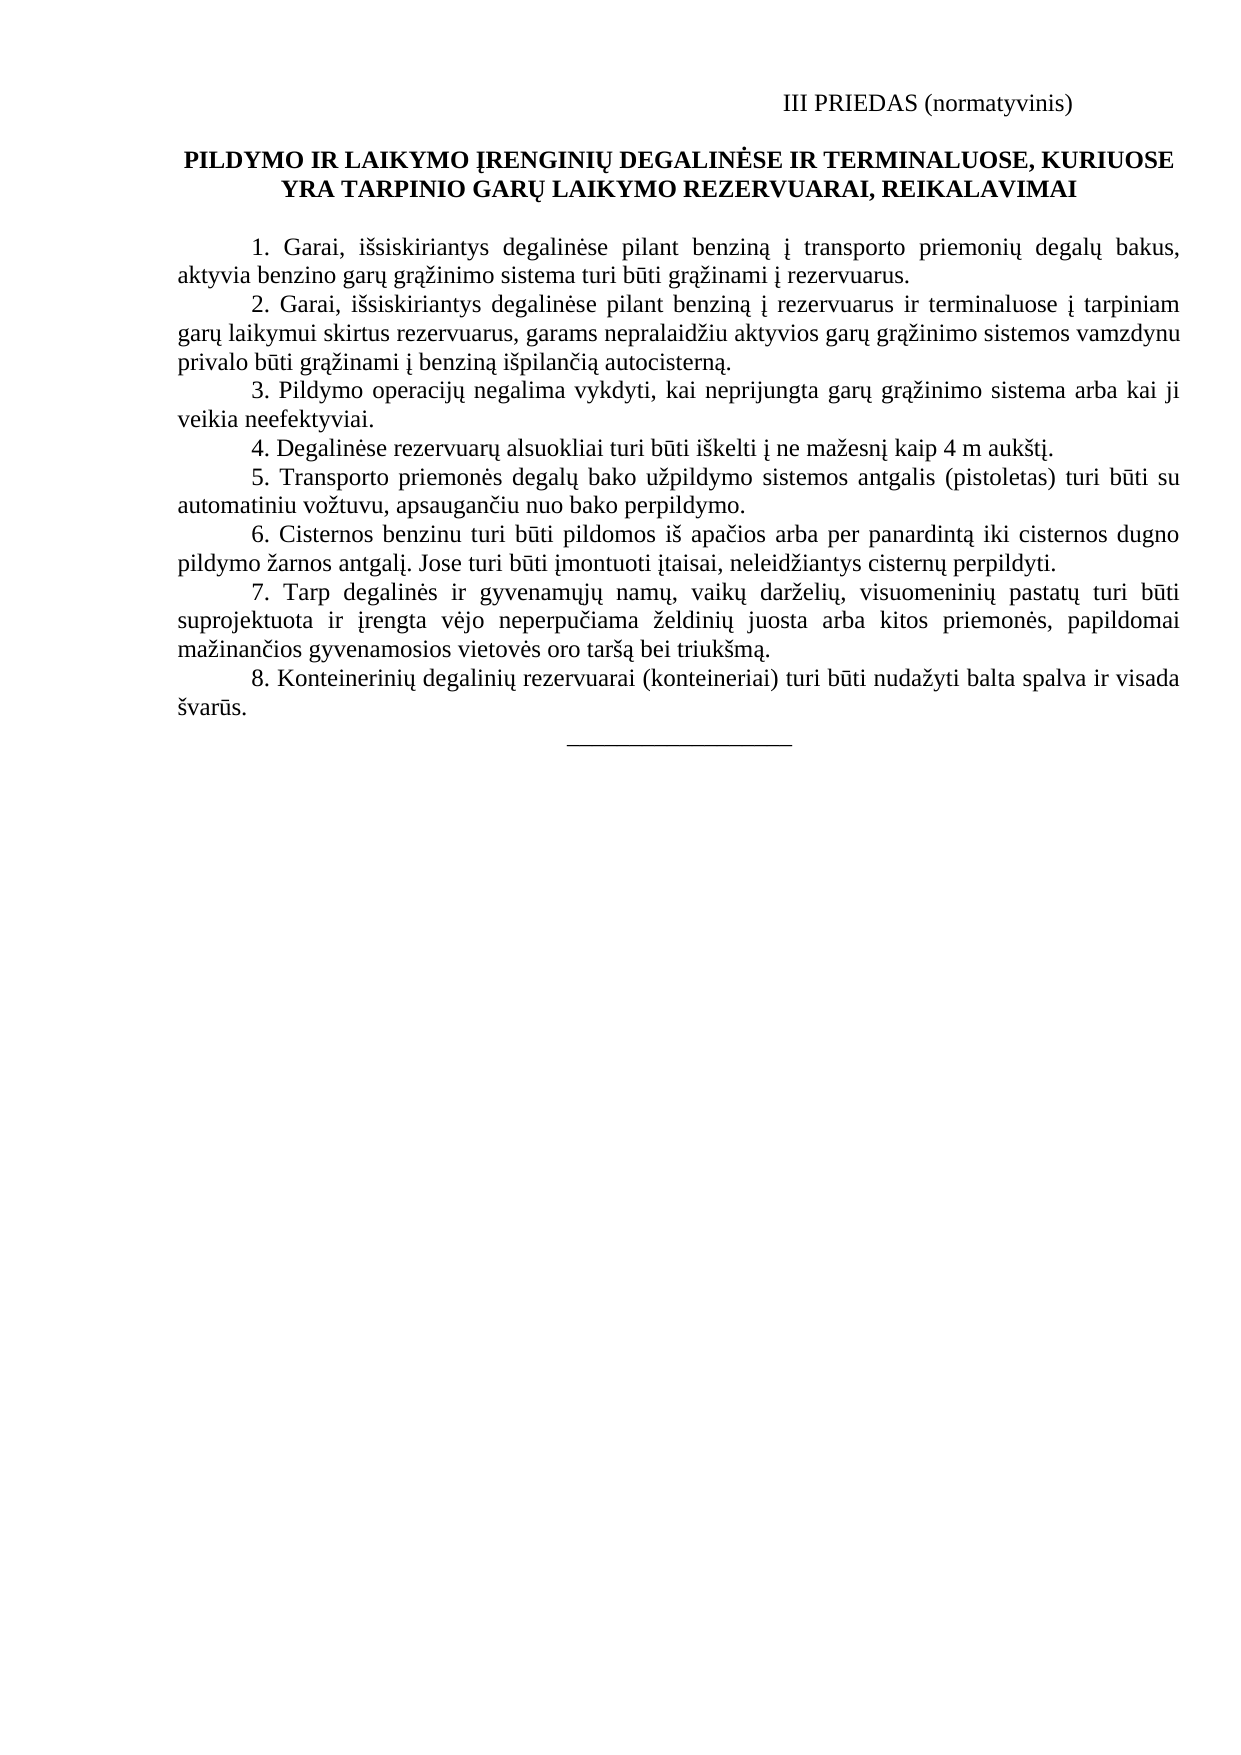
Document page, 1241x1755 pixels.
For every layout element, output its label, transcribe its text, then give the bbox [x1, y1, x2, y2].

text 8. Konteinerinių degalinių rezervuarai (konteineriai) turi būti nudažyti balta spalva ir visada švarūs. [177, 663, 1181, 720]
text 2. Garai, išsiskiriantys degalinėse pilant benziną į rezervuarus ir terminaluose į tarpiniam garų laikymui skirtus rezervuarus, garams nepralaidžiu aktyvios garų grąžinimo sistemos vamzdynu privalo būti grąžinami į benziną išpilančią autocisterną. [177, 289, 1181, 375]
text 1. Garai, išsiskiriantys degalinėse pilant benziną į transporto priemonių degalų bakus, aktyvia benzino garų grąžinimo sistema turi būti grąžinami į rezervuarus. [177, 232, 1181, 289]
text 7. Tarp degalinės ir gyvenamųjų namų, vaikų darželių, visuomeninių pastatų turi būti suprojektuota ir įrengta vėjo neperpučiama želdinių juosta arba kitos priemonės, papildomai mažinančios gyvenamosios vietovės oro taršą bei triukšmą. [177, 577, 1181, 663]
text PILDYMO IR LAIKYMO ĮRENGINIŲ DEGALINĖSE IR TERMINALUOSE, KURIUOSE YRA TARPINIO GARŲ LAIKYMO REZERVUARAI, REIKALAVIMAI [177, 145, 1181, 203]
text 6. Cisternos benzinu turi būti pildomos iš apačios arba per panardintą iki cisternos dugno pildymo žarnos antgalį. Jose turi būti įmontuoti įtaisai, neleidžiantys cisternų perpildyti. [177, 519, 1181, 577]
text __________________ [177, 720, 1181, 749]
text III PRIEDAS (normatyvinis) [177, 88, 1181, 117]
text 4. Degalinėse rezervuarų alsuokliai turi būti iškelti į ne mažesnį kaip 4 m aukštį. [177, 433, 1181, 462]
text 5. Transporto priemonės degalų bako užpildymo sistemos antgalis (pistoletas) turi būti su automatiniu vožtuvu, apsaugančiu nuo bako perpildymo. [177, 462, 1181, 519]
text 3. Pildymo operacijų negalima vykdyti, kai neprijungta garų grąžinimo sistema arba kai ji veikia neefektyviai. [177, 375, 1181, 433]
